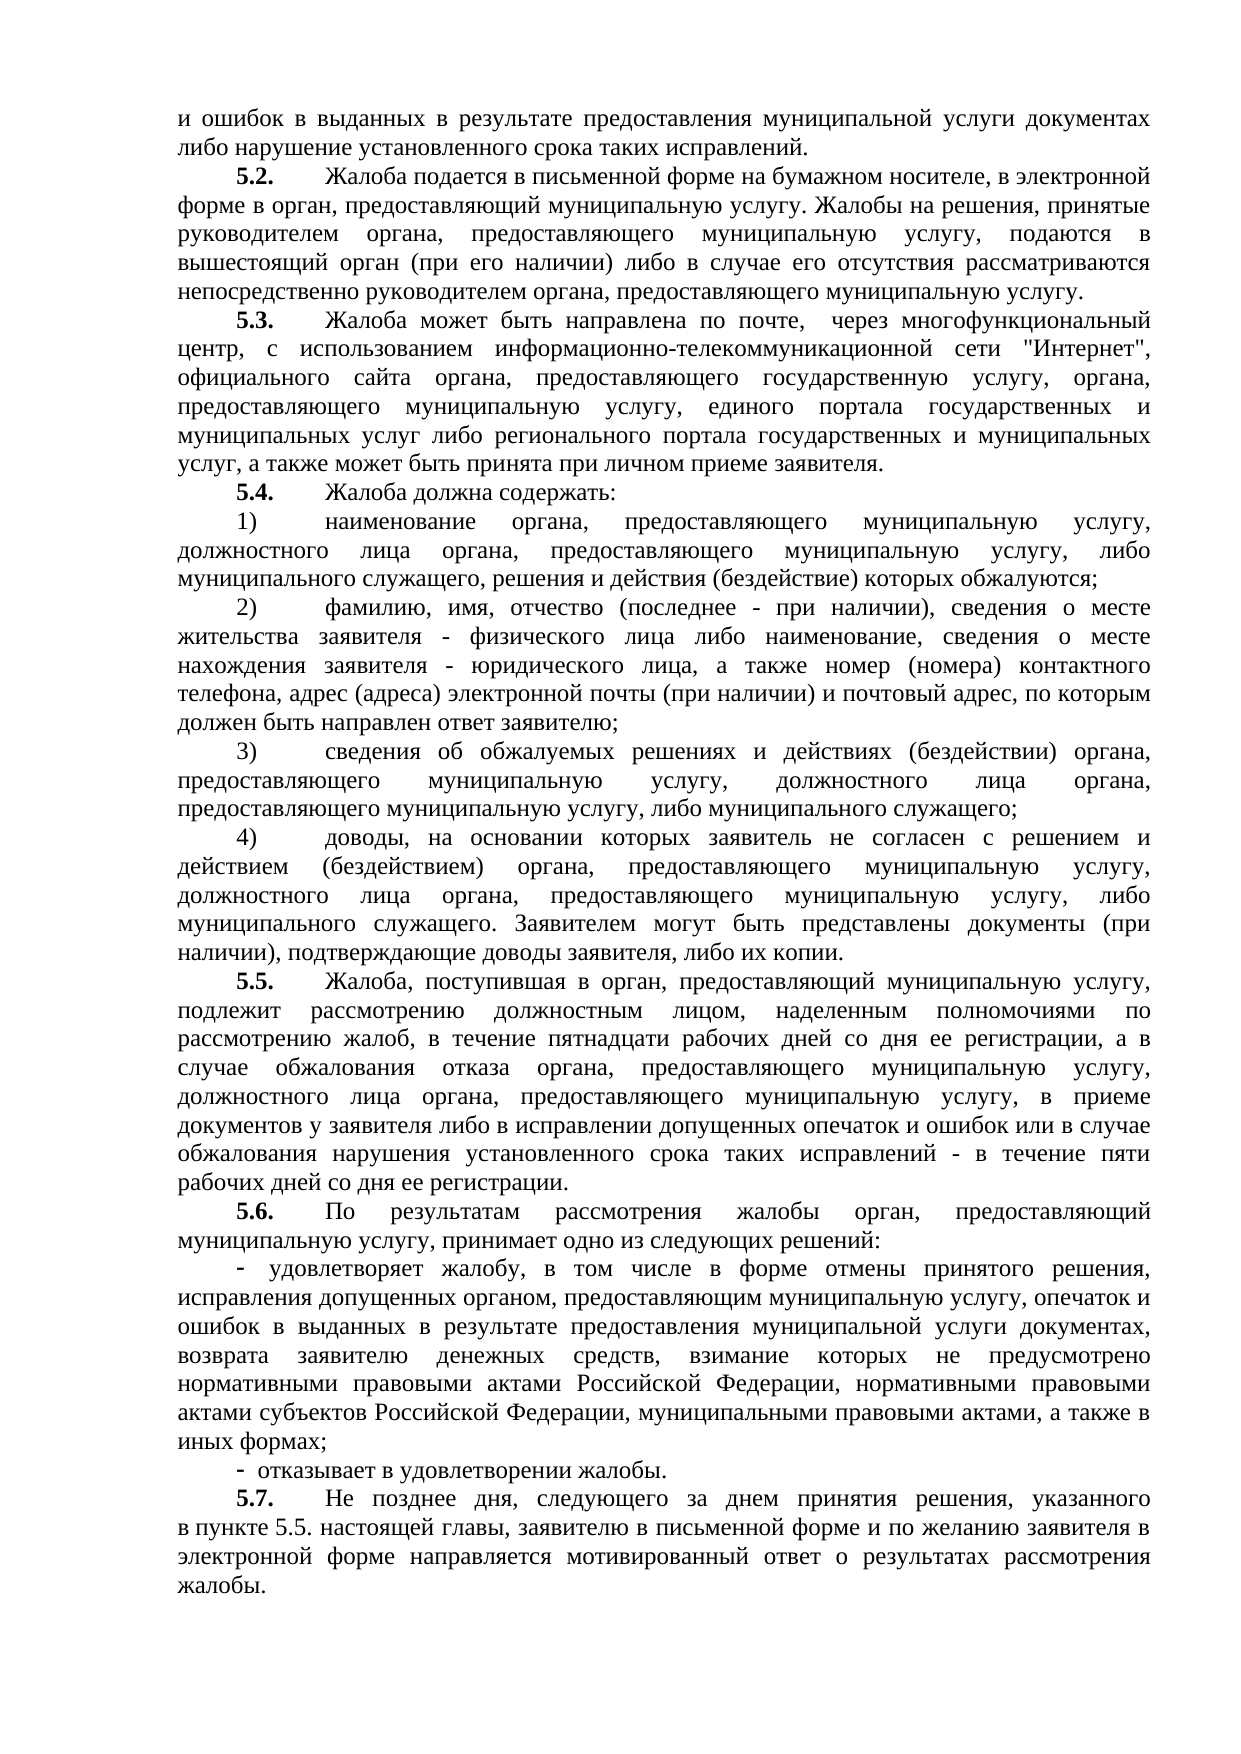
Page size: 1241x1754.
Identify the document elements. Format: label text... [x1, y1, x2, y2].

list сведения об обжалуемых решениях и действиях (бездействии) органа, предоставляющего муниципальную услугу, должностного лица органа, предоставляющего муниципальную услугу, либо муниципального служащего; [177, 736, 1152, 822]
list фамилию, имя, отчество (последнее - при наличии), сведения о месте жительства заявителя - физического лица либо наименование, сведения о месте нахождения заявителя - юридического лица, а также номер (номера) контактного телефона, адрес (адреса) электронной почты (при наличии) и почтовый адрес, по которым должен быть направлен ответ заявителю; [177, 592, 1152, 736]
list наименование органа, предоставляющего муниципальную услугу, должностного лица органа, предоставляющего муниципальную услугу, либо муниципального служащего, решения и действия (бездействие) которых обжалуются; [177, 506, 1152, 592]
list Не позднее дня, следующего за днем принятия решения, указанного в пункте 5.5. настоящей главы, заявителю в письменной форме и по желанию заявителя в электронной форме направляется мотивированный ответ о результатах рассмотрения жалобы. [177, 1483, 1152, 1598]
list и ошибок в выданных в результате предоставления муниципальной услуги документах либо нарушение установленного срока таких исправлений. [177, 103, 1152, 161]
list Жалоба может быть направлена по почте, через многофункциональный центр, с использованием информационно-телекоммуникационной сети "Интернет", официального сайта органа, предоставляющего государственную услугу, органа, предоставляющего муниципальную услугу, единого портала государственных и муниципальных услуг либо регионального портала государственных и муниципальных услуг, а также может быть принята при личном приеме заявителя. [177, 305, 1152, 477]
list отказывает в удовлетворении жалобы. [177, 1455, 1152, 1483]
list Жалоба подается в письменной форме на бумажном носителе, в электронной форме в орган, предоставляющий муниципальную услугу. Жалобы на решения, принятые руководителем органа, предоставляющего муниципальную услугу, подаются в вышестоящий орган (при его наличии) либо в случае его отсутствия рассматриваются непосредственно руководителем органа, предоставляющего муниципальную услугу. [177, 161, 1152, 305]
list доводы, на основании которых заявитель не согласен с решением и действием (бездействием) органа, предоставляющего муниципальную услугу, должностного лица органа, предоставляющего муниципальную услугу, либо муниципального служащего. Заявителем могут быть представлены документы (при наличии), подтверждающие доводы заявителя, либо их копии. [177, 822, 1152, 966]
list удовлетворяет жалобу, в том числе в форме отмены принятого решения, исправления допущенных органом, предоставляющим муниципальную услугу, опечаток и ошибок в выданных в результате предоставления муниципальной услуги документах, возврата заявителю денежных средств, взимание которых не предусмотрено нормативными правовыми актами Российской Федерации, нормативными правовыми актами субъектов Российской Федерации, муниципальными правовыми актами, а также в иных формах; [177, 1253, 1152, 1455]
list Жалоба должна содержать: [177, 477, 1152, 506]
list По результатам рассмотрения жалобы орган, предоставляющий муниципальную услугу, принимает одно из следующих решений: [177, 1196, 1152, 1253]
list Жалоба, поступившая в орган, предоставляющий муниципальную услугу, подлежит рассмотрению должностным лицом, наделенным полномочиями по рассмотрению жалоб, в течение пятнадцати рабочих дней со дня ее регистрации, а в случае обжалования отказа органа, предоставляющего муниципальную услугу, должностного лица органа, предоставляющего муниципальную услугу, в приеме документов у заявителя либо в исправлении допущенных опечаток и ошибок или в случае обжалования нарушения установленного срока таких исправлений - в течение пяти рабочих дней со дня ее регистрации. [177, 966, 1152, 1196]
